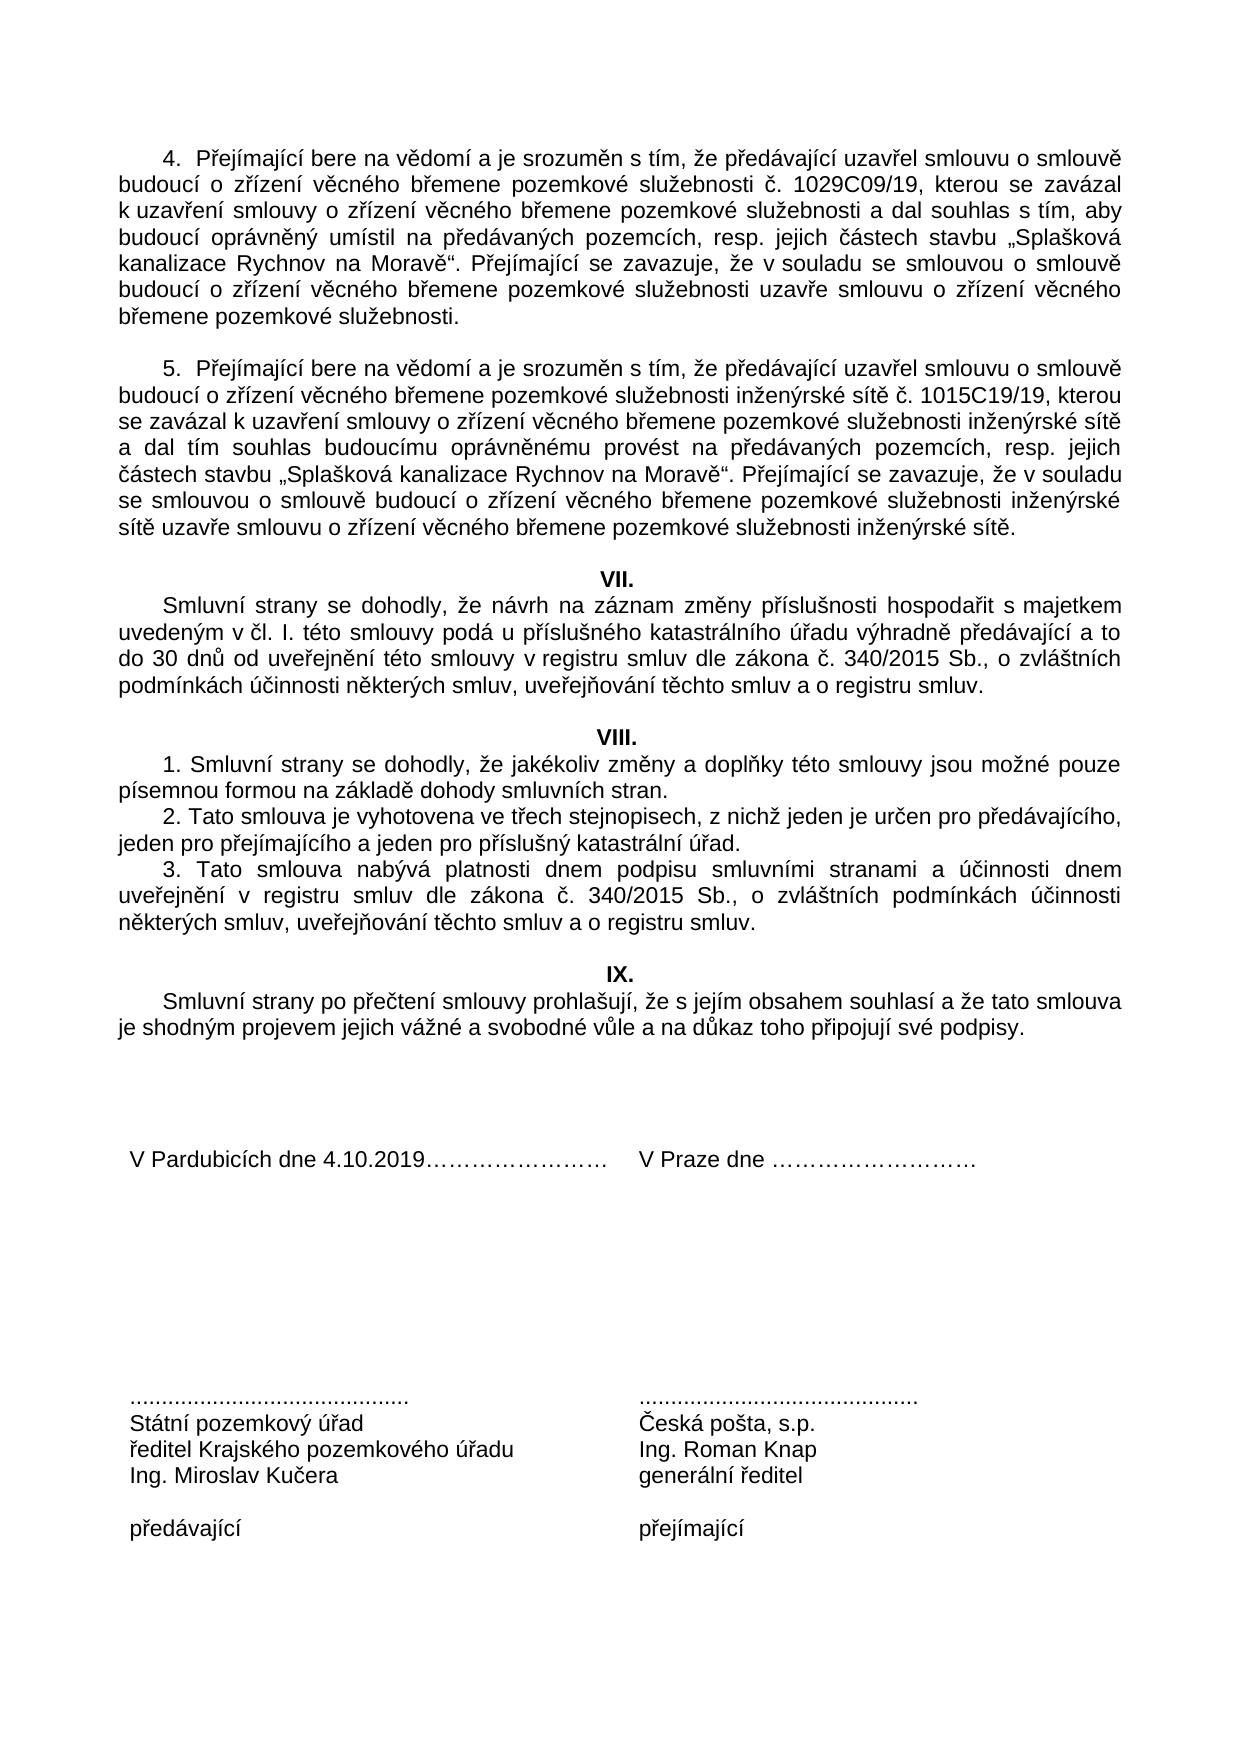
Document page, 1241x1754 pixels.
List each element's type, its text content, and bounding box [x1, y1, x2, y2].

text 1. Smluvní strany se dohodly, že jakékoliv změny a doplňky této smlouvy jsou možné pouze písemnou formou na základě dohody smluvních stran. [118, 751, 1122, 803]
table_cell předávající [118, 1515, 627, 1541]
table_header V Praze dne ……………………… [627, 1120, 1137, 1172]
text VIII. [118, 724, 1122, 751]
table_cell Česká pošta, s.p. [627, 1410, 1137, 1436]
text 2. Tato smlouva je vyhotovena ve třech stejnopisech, z nichž jeden je určen pro předávajícího, jeden pro přejímajícího a jeden pro příslušný katastrální úřad. [118, 803, 1122, 856]
table_cell Státní pozemkový úřad [118, 1410, 627, 1436]
table_cell ředitel Krajského pozemkového úřadu [118, 1436, 627, 1462]
text VII. [118, 566, 1122, 592]
text Smluvní strany po přečtení smlouvy prohlašují, že s jejím obsahem souhlasí a že tato smlouva je shodným projevem jejich vážné a svobodné vůle a na důkaz toho připojují své podpisy. [118, 988, 1122, 1041]
table_header V Pardubicích dne 4.10.2019…………………… [118, 1120, 627, 1172]
text 4. Přejímající bere na vědomí a je srozuměn s tím, že předávající uzavřel smlouvu o smlouvě budoucí o zřízení věcného břemene pozemkové služebnosti č. 1029C09/19, kterou se zavázal k uzavření smlouvy o zřízení věcného břemene pozemkové služebnosti a dal souhlas s tím, aby budoucí oprávněný umístil na předávaných pozemcích, resp. jejich částech stavbu „Splašková kanalizace Rychnov na Moravě“. Přejímající se zavazuje, že v souladu se smlouvou o smlouvě budoucí o zřízení věcného břemene pozemkové služebnosti uzavře smlouvu o zřízení věcného břemene pozemkové služebnosti. [118, 144, 1122, 329]
table_header [627, 1251, 1137, 1383]
table_cell generální ředitel [627, 1462, 1137, 1515]
table_cell ............................................ [627, 1383, 1137, 1409]
table_cell Ing. Miroslav Kučera [118, 1462, 627, 1515]
table_cell ............................................ [118, 1383, 627, 1409]
table_header [118, 1251, 627, 1383]
text 5. Přejímající bere na vědomí a je srozuměn s tím, že předávající uzavřel smlouvu o smlouvě budoucí o zřízení věcného břemene pozemkové služebnosti inženýrské sítě č. 1015C19/19, kterou se zavázal k uzavření smlouvy o zřízení věcného břemene pozemkové služebnosti inženýrské sítě a dal tím souhlas budoucímu oprávněnému provést na předávaných pozemcích, resp. jejich částech stavbu „Splašková kanalizace Rychnov na Moravě“. Přejímající se zavazuje, že v souladu se smlouvou o smlouvě budoucí o zřízení věcného břemene pozemkové služebnosti inženýrské sítě uzavře smlouvu o zřízení věcného břemene pozemkové služebnosti inženýrské sítě. [118, 355, 1122, 540]
table_cell přejímající [627, 1515, 1137, 1541]
text Smluvní strany se dohodly, že návrh na záznam změny příslušnosti hospodařit s majetkem uvedeným v čl. I. této smlouvy podá u příslušného katastrálního úřadu výhradně předávající a to do 30 dnů od uveřejnění této smlouvy v registru smluv dle zákona č. 340/2015 Sb., o zvláštních podmínkách účinnosti některých smluv, uveřejňování těchto smluv a o registru smluv. [118, 592, 1122, 698]
text 3. Tato smlouva nabývá platnosti dnem podpisu smluvními stranami a účinnosti dnem uveřejnění v registru smluv dle zákona č. 340/2015 Sb., o zvláštních podmínkách účinnosti některých smluv, uveřejňování těchto smluv a o registru smluv. [118, 856, 1122, 935]
text IX. [118, 961, 1122, 988]
table_cell Ing. Roman Knap [627, 1436, 1137, 1462]
